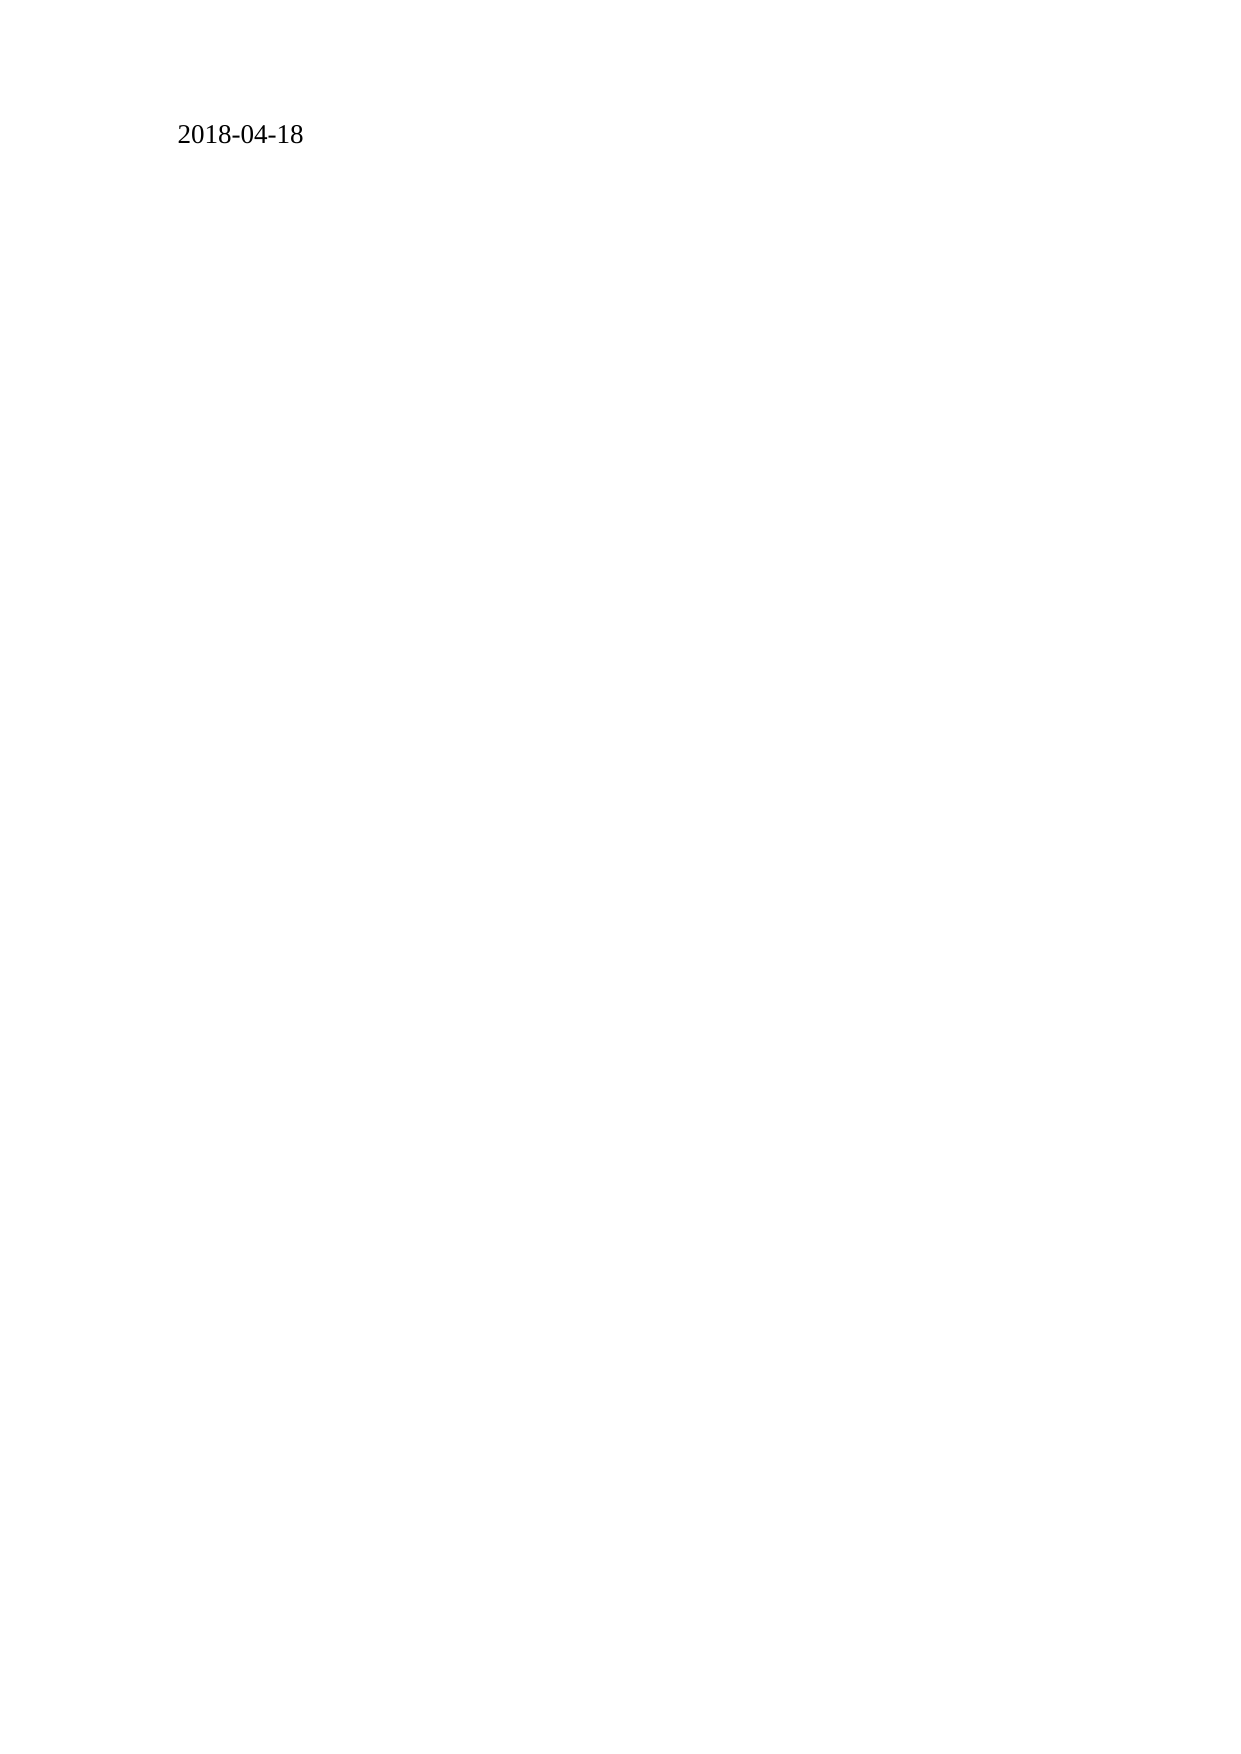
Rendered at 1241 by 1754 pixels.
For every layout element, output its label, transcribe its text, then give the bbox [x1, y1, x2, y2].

text 2018-04-18 [177, 118, 1181, 149]
